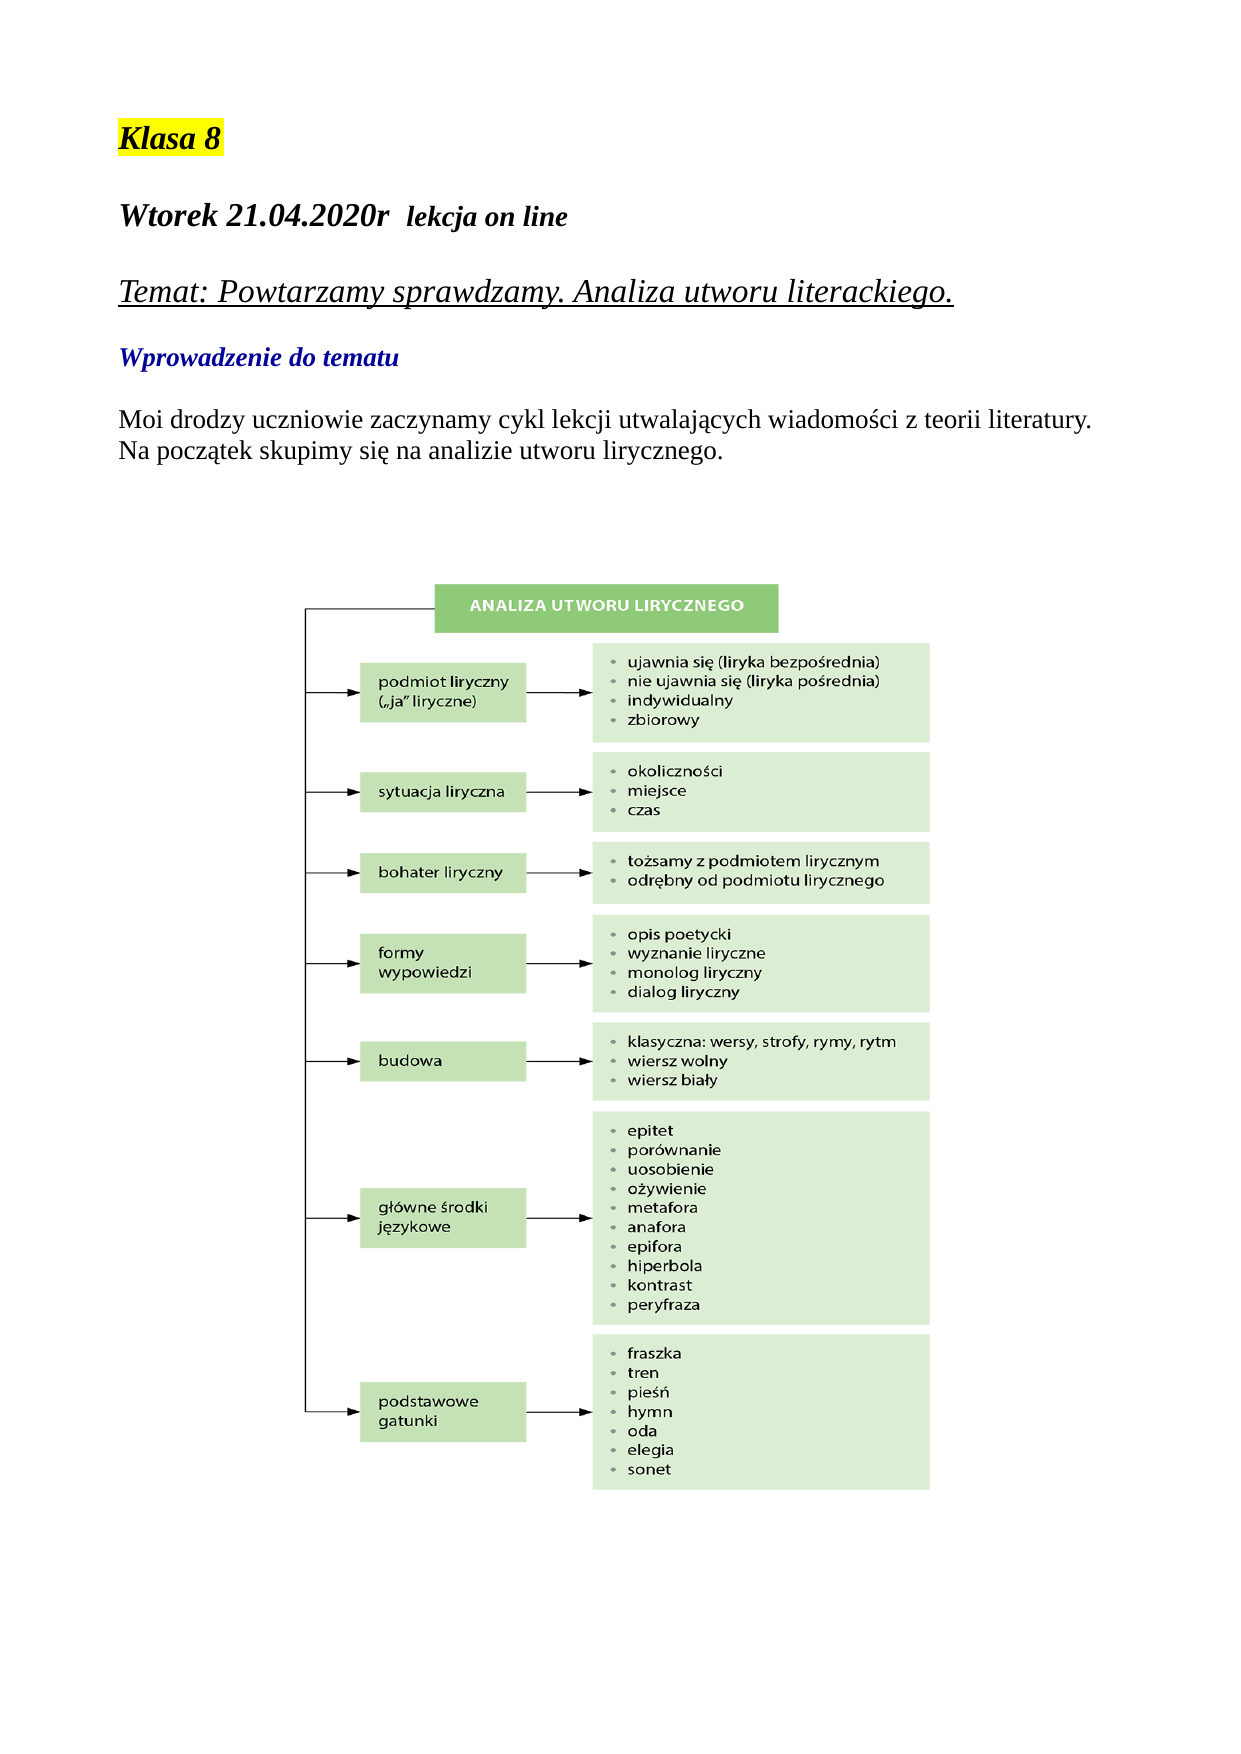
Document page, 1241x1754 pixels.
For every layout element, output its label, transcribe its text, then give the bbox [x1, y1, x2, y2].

picture [138, 568, 1096, 1505]
text Temat: Powtarzamy sprawdzamy. Analiza utworu literackiego. [118, 271, 1122, 310]
text Moi drodzy uczniowie zaczynamy cykl lekcji utwalających wiadomości z teorii literatury. Na początek skupimy się na analizie utworu lirycznego. [118, 403, 1122, 466]
text Klasa 8 [118, 118, 1122, 156]
text Wprowadzenie do tematu [118, 341, 1122, 372]
text Wtorek 21.04.2020r lekcja on line [118, 195, 1122, 233]
